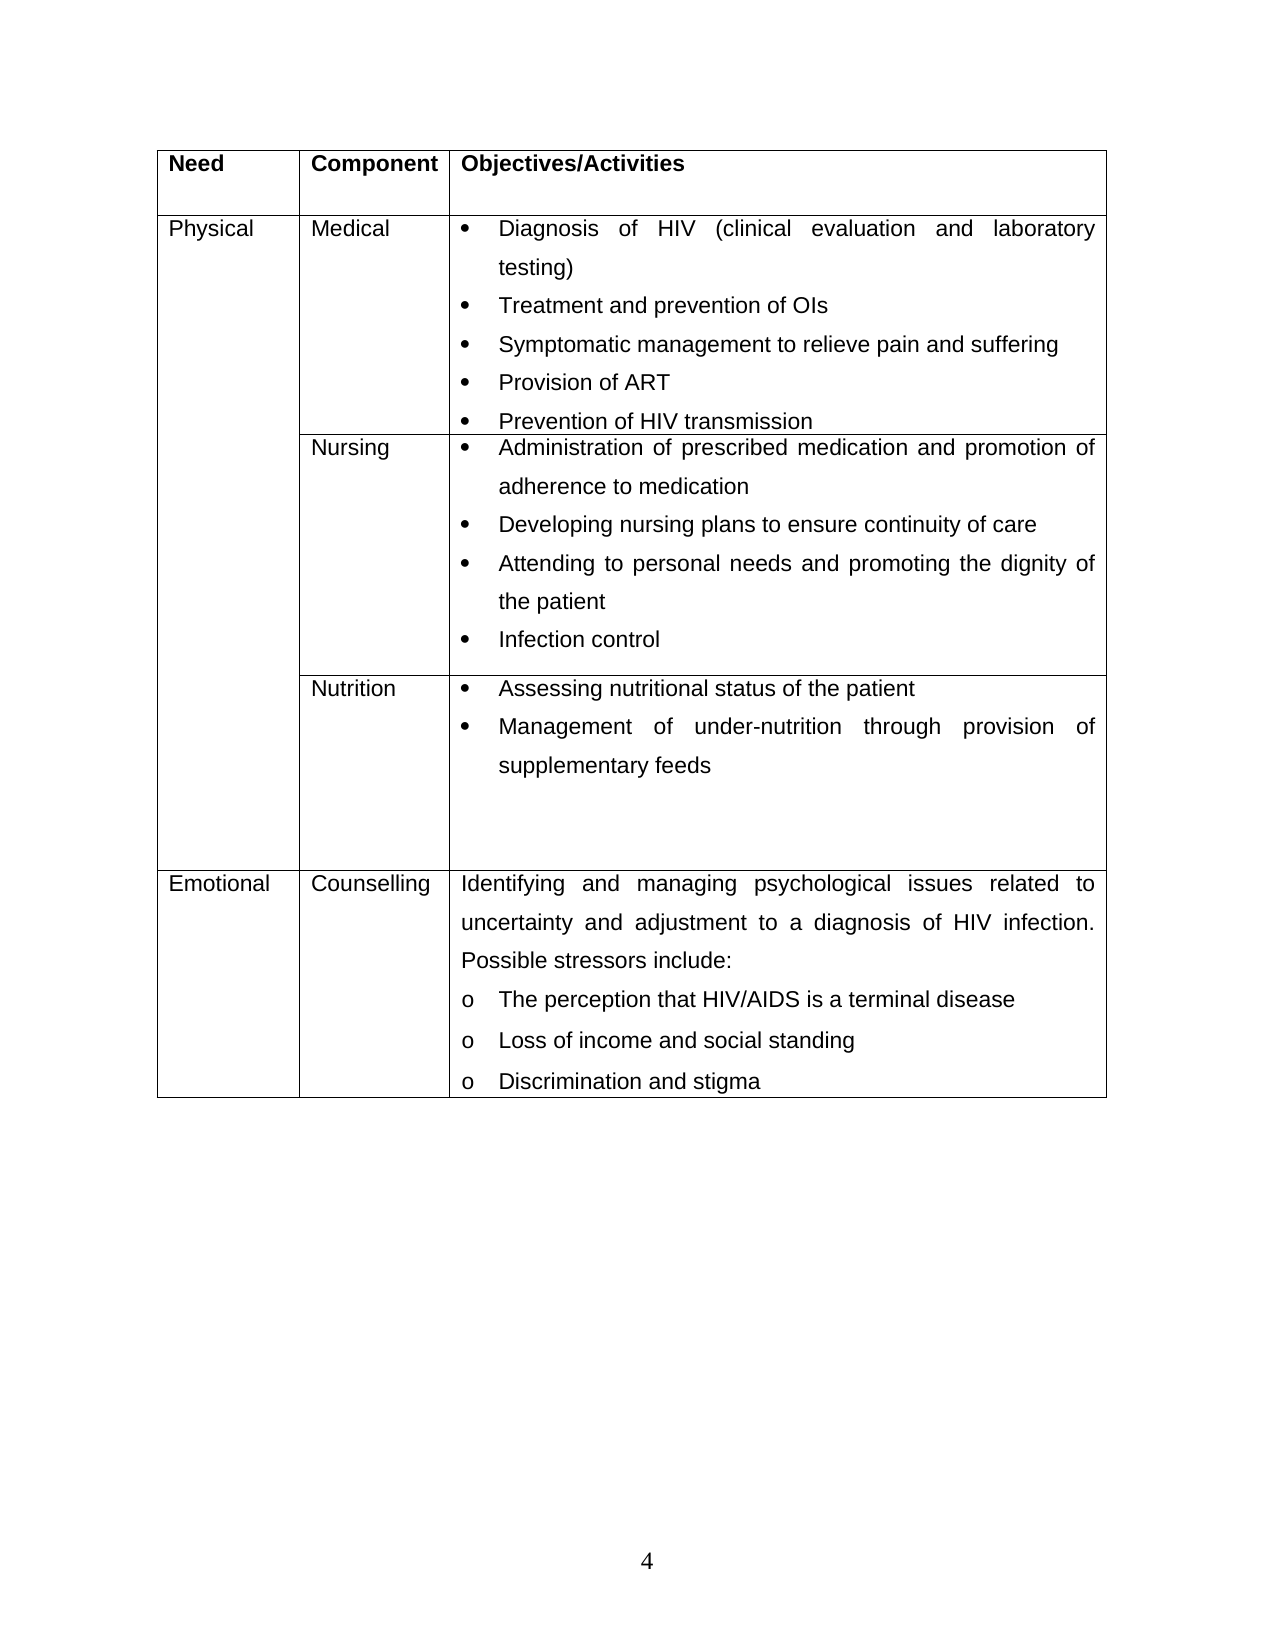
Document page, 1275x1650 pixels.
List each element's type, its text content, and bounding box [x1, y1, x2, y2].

table_cell Nutrition [300, 676, 449, 870]
table_header Component [300, 151, 449, 215]
table_cell Physical [158, 216, 299, 870]
table_header Need [158, 151, 299, 215]
table_cell Counselling [300, 871, 449, 1097]
table_cell Identifying and managing psychological issues related to uncertainty and adjustment to a diagnosis of HIV infection. Possible stressors include: The perception that HIV/AIDS is a terminal disease Loss of income and social standing Discrimination and stigma [450, 871, 1106, 1097]
table_cell Administration of prescribed medication and promotion of adherence to medication Developing nursing plans to ensure continuity of care Attending to personal needs and promoting the dignity of the patient Infection control [450, 435, 1106, 674]
table_header Diagnosis of HIV (clinical evaluation and laboratory testing) Treatment and prevention of OIs Symptomatic management to relieve pain and suffering Provision of ART Prevention of HIV transmission [450, 216, 1106, 434]
table_cell Emotional [158, 871, 299, 1097]
table_header Medical [300, 216, 449, 434]
table_cell Assessing nutritional status of the patient Management of under-nutrition through provision of supplementary feeds [450, 676, 1106, 870]
table_header Objectives/Activities [450, 151, 1106, 215]
table_cell Nursing [300, 435, 449, 674]
